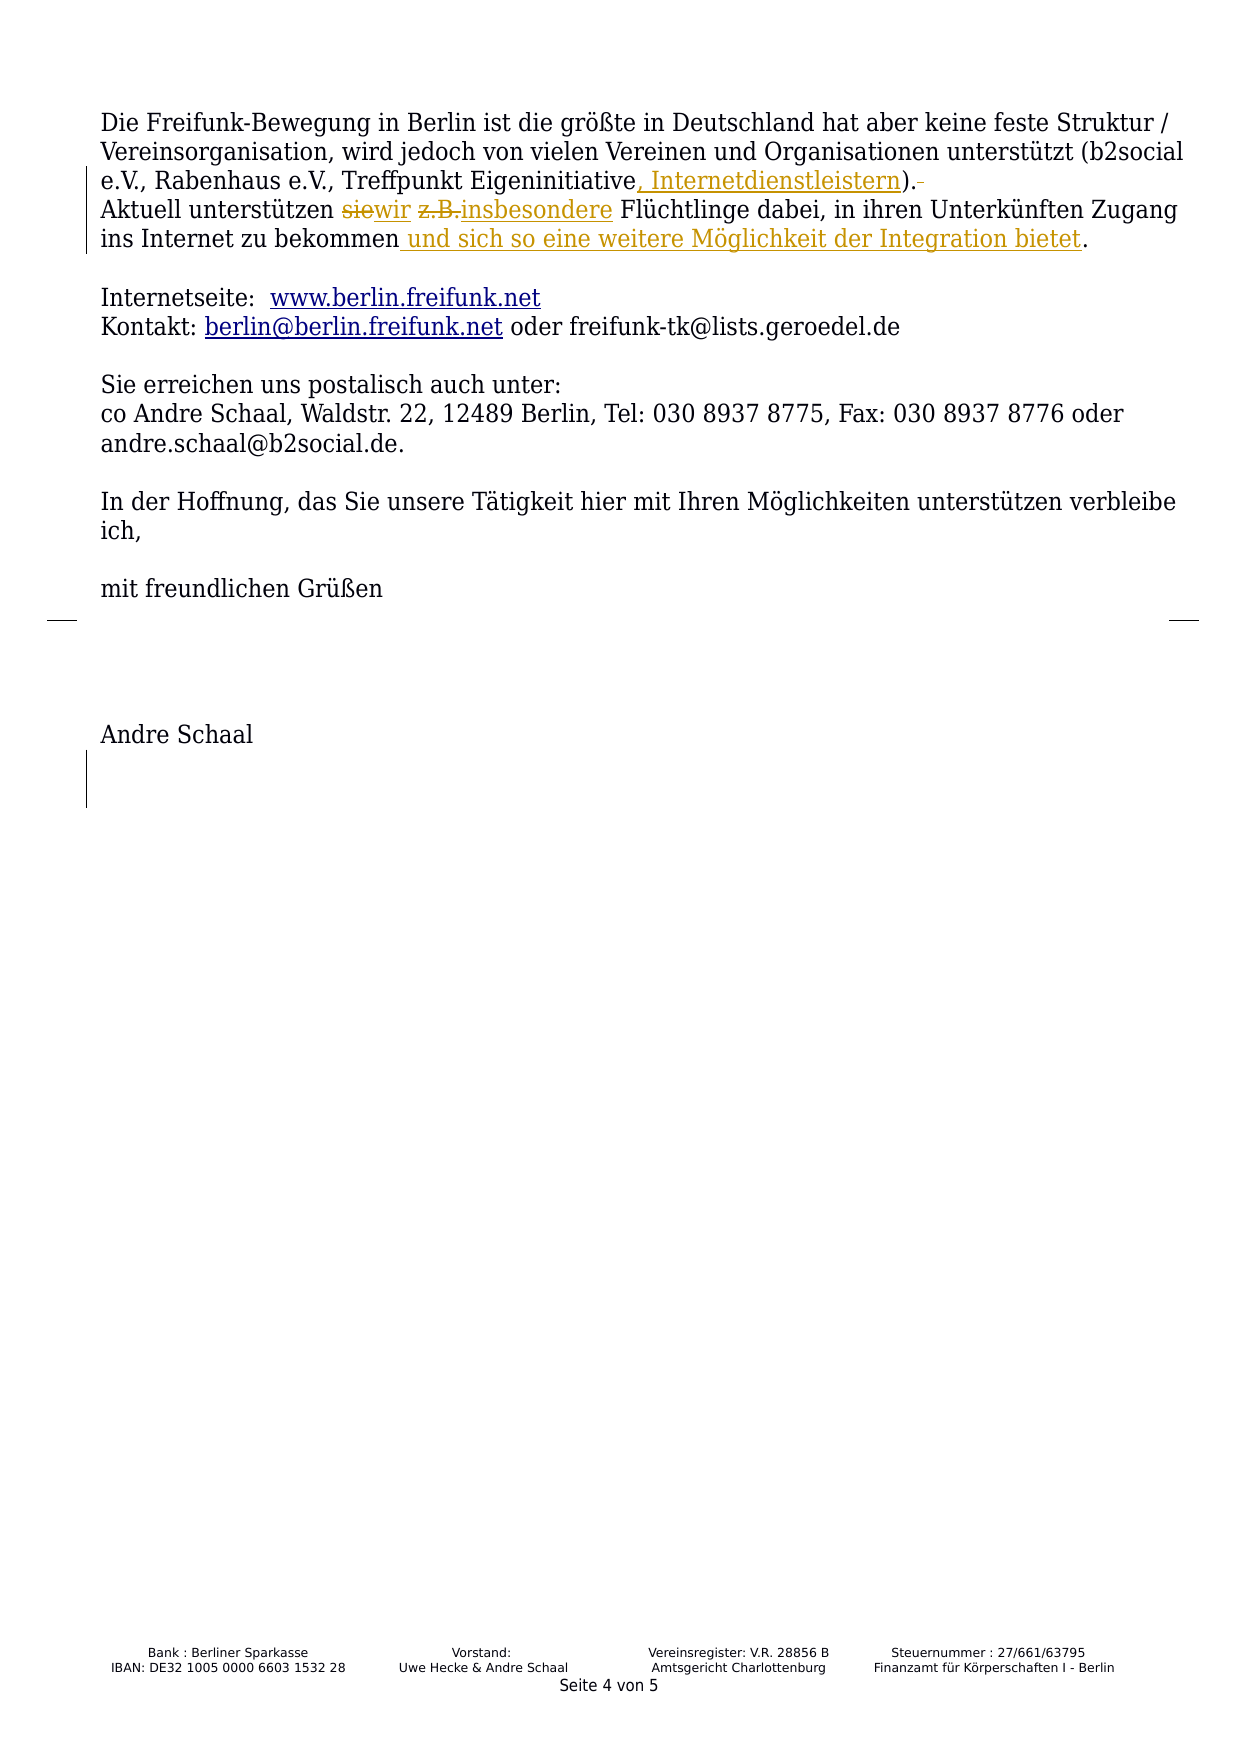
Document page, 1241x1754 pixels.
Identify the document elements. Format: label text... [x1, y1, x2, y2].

text In der Hoffnung, das Sie unsere Tätigkeit hier mit Ihren Möglichkeiten unterstützen verbleibe ich, [100, 487, 1189, 545]
text co Andre Schaal, Waldstr. 22, 12489 Berlin, Tel: 030 8937 8775, Fax: 030 8937 8776 oder andre.schaal@b2social.de. [100, 399, 1189, 458]
text Andre Schaal [100, 720, 1189, 749]
text Die Freifunk-Bewegung in Berlin ist die größte in Deutschland hat aber keine feste Struktur / Vereinsorganisation, wird jedoch von vielen Vereinen und Organisationen unterstützt (b2social e.V., Rabenhaus e.V., Treffpunkt Eigeninitiative, Internetdienstleistern). [100, 108, 1189, 195]
text Aktuell unterstützen wir insbesondere Flüchtlinge dabei, in ihren Unterkünften Zugang ins Internet zu bekommen und sich so eine weitere Möglichkeit der Integration bietet. Internetseite: www.berlin.freifunk.net Kontakt: berlin@berlin.freifunk.net oder freifunk-tk@lists.geroedel.de [100, 195, 1189, 341]
text Sie erreichen uns postalisch auch unter: [100, 370, 1189, 399]
text mit freundlichen Grüßen [100, 574, 1189, 604]
